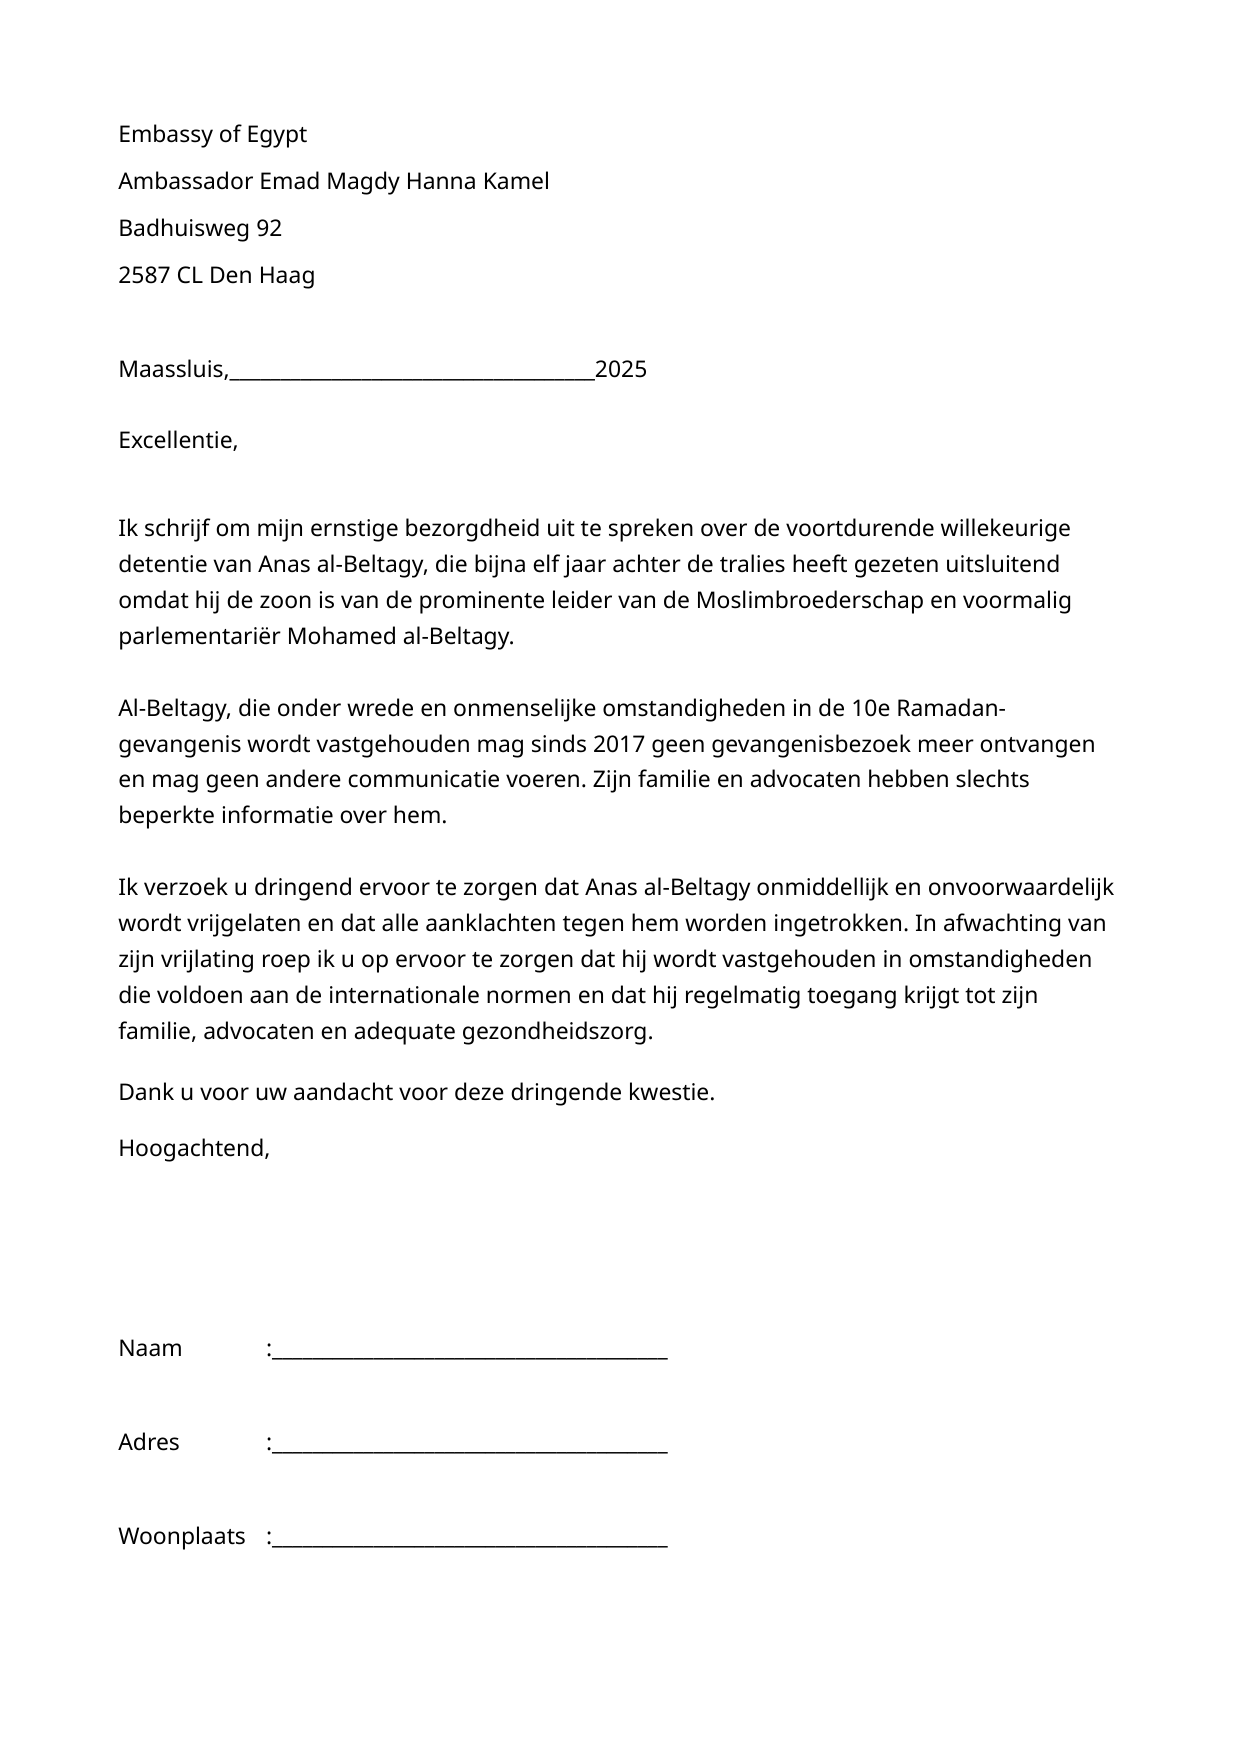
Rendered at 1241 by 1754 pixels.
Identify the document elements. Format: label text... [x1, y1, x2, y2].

text Adres :_______________________________________ [118, 1426, 1122, 1457]
text Al-Beltagy, die onder wrede en onmenselijke omstandigheden in de 10e Ramadan-gevangenis wordt vastgehouden mag sinds 2017 geen gevangenisbezoek meer ontvangen en mag geen andere communicatie voeren. Zijn familie en advocaten hebben slechts beperkte informatie over hem. [118, 692, 1122, 831]
text Ik verzoek u dringend ervoor te zorgen dat Anas al-Beltagy onmiddellijk en onvoorwaardelijk wordt vrijgelaten en dat alle aanklachten tegen hem worden ingetrokken. In afwachting van zijn vrijlating roep ik u op ervoor te zorgen dat hij wordt vastgehouden in omstandigheden die voldoen aan de internationale normen en dat hij regelmatig toegang krijgt tot zijn familie, advocaten en adequate gezondheidszorg. [118, 871, 1122, 1046]
text Badhuisweg 92 [118, 212, 1122, 243]
text Ambassador Emad Magdy Hanna Kamel [118, 165, 1122, 196]
text Naam :_______________________________________ [118, 1332, 1122, 1363]
text Ik schrijf om mijn ernstige bezorgdheid uit te spreken over de voortdurende willekeurige detentie van Anas al-Beltagy, die bijna elf jaar achter de tralies heeft gezeten uitsluitend omdat hij de zoon is van de prominente leider van de Moslimbroederschap en voormalig parlementariër Mohamed al-Beltagy. [118, 512, 1122, 651]
text Embassy of Egypt [118, 118, 1122, 149]
text Maassluis,____________________________________2025 [118, 352, 1122, 384]
text 2587 CL Den Haag [118, 259, 1122, 290]
text Woonplaats :_______________________________________ [118, 1520, 1122, 1551]
text Dank u voor uw aandacht voor deze dringende kwestie. [118, 1051, 1122, 1107]
text Hoogachtend, [118, 1107, 1122, 1163]
text Excellentie, [118, 399, 1122, 456]
